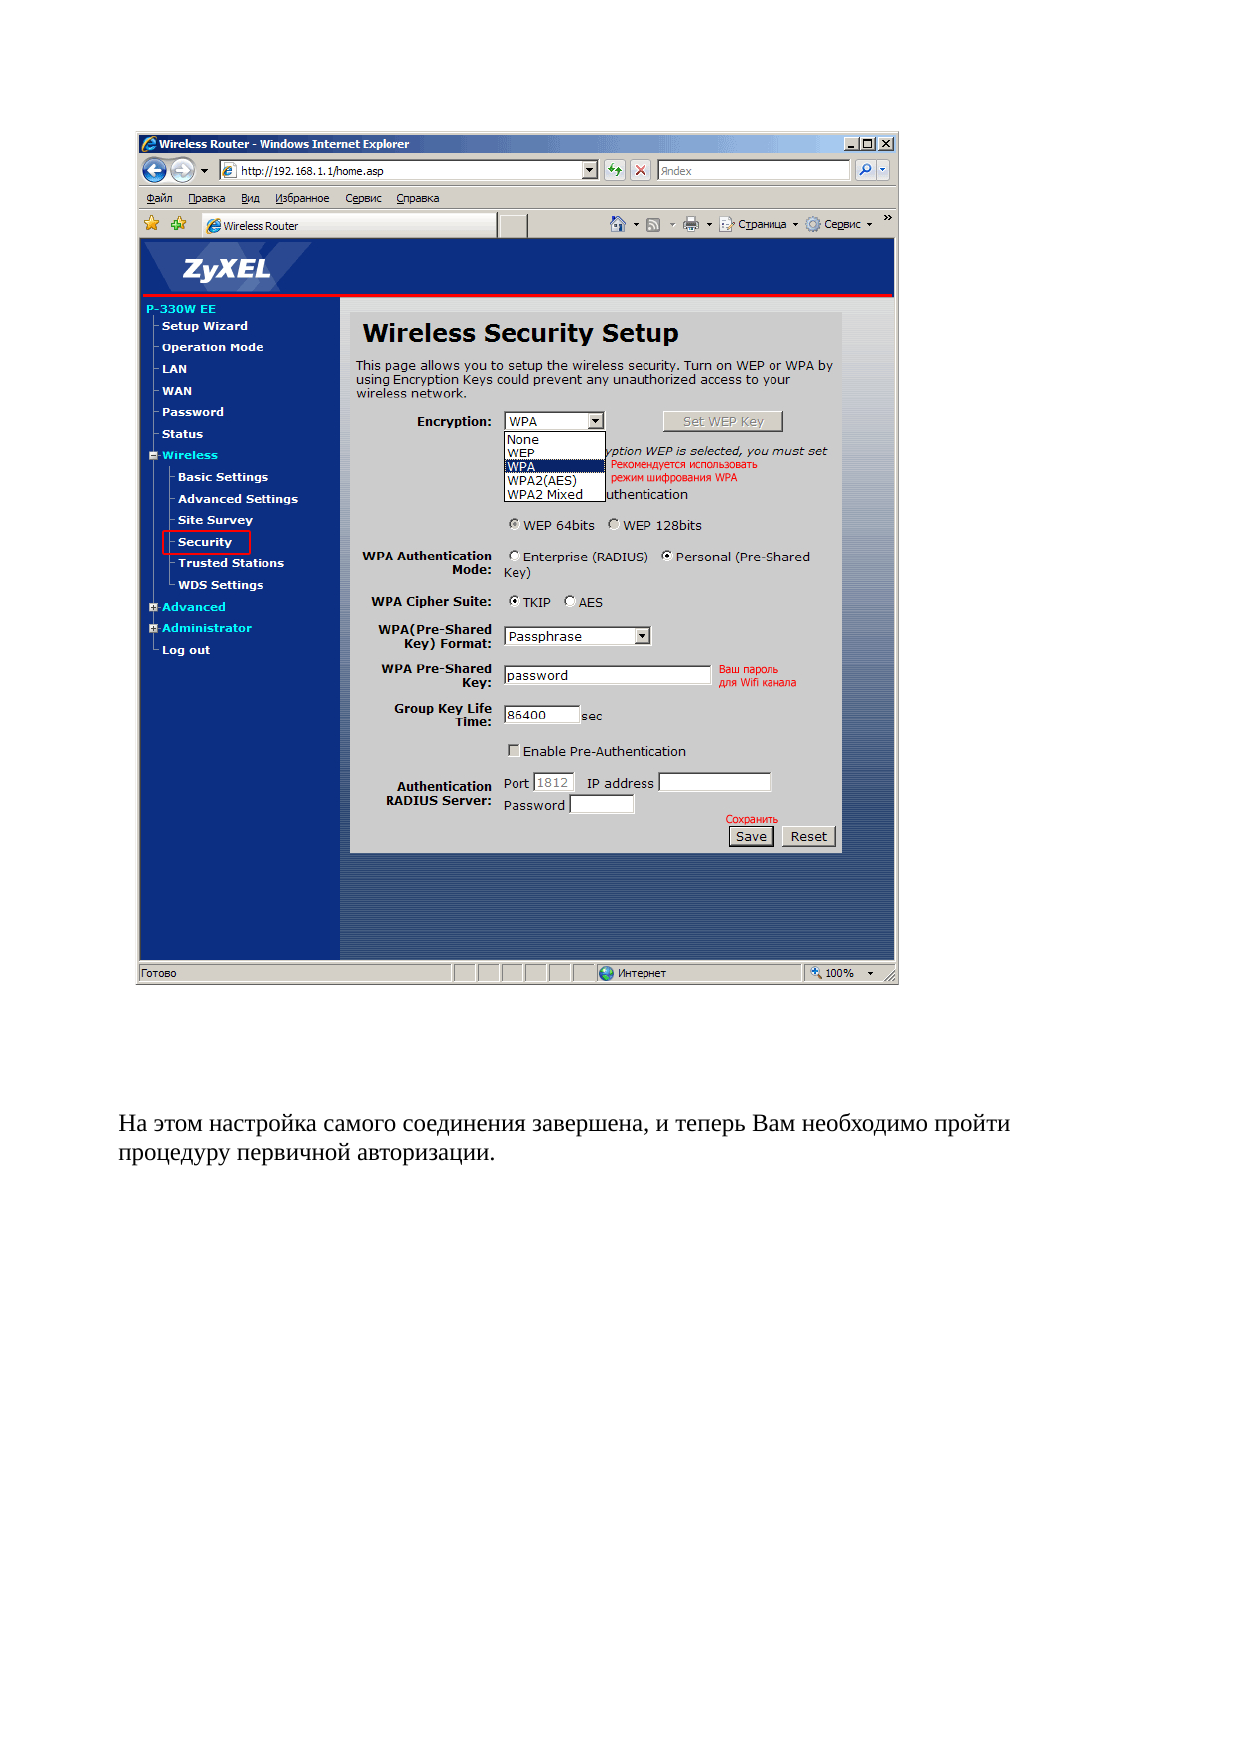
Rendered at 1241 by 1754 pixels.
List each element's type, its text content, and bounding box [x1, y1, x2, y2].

text На этом настройка самого соединения завершена, и теперь Вам необходимо пройти процедуру первичной авторизации. [118, 1108, 1122, 1166]
picture [135, 131, 899, 985]
